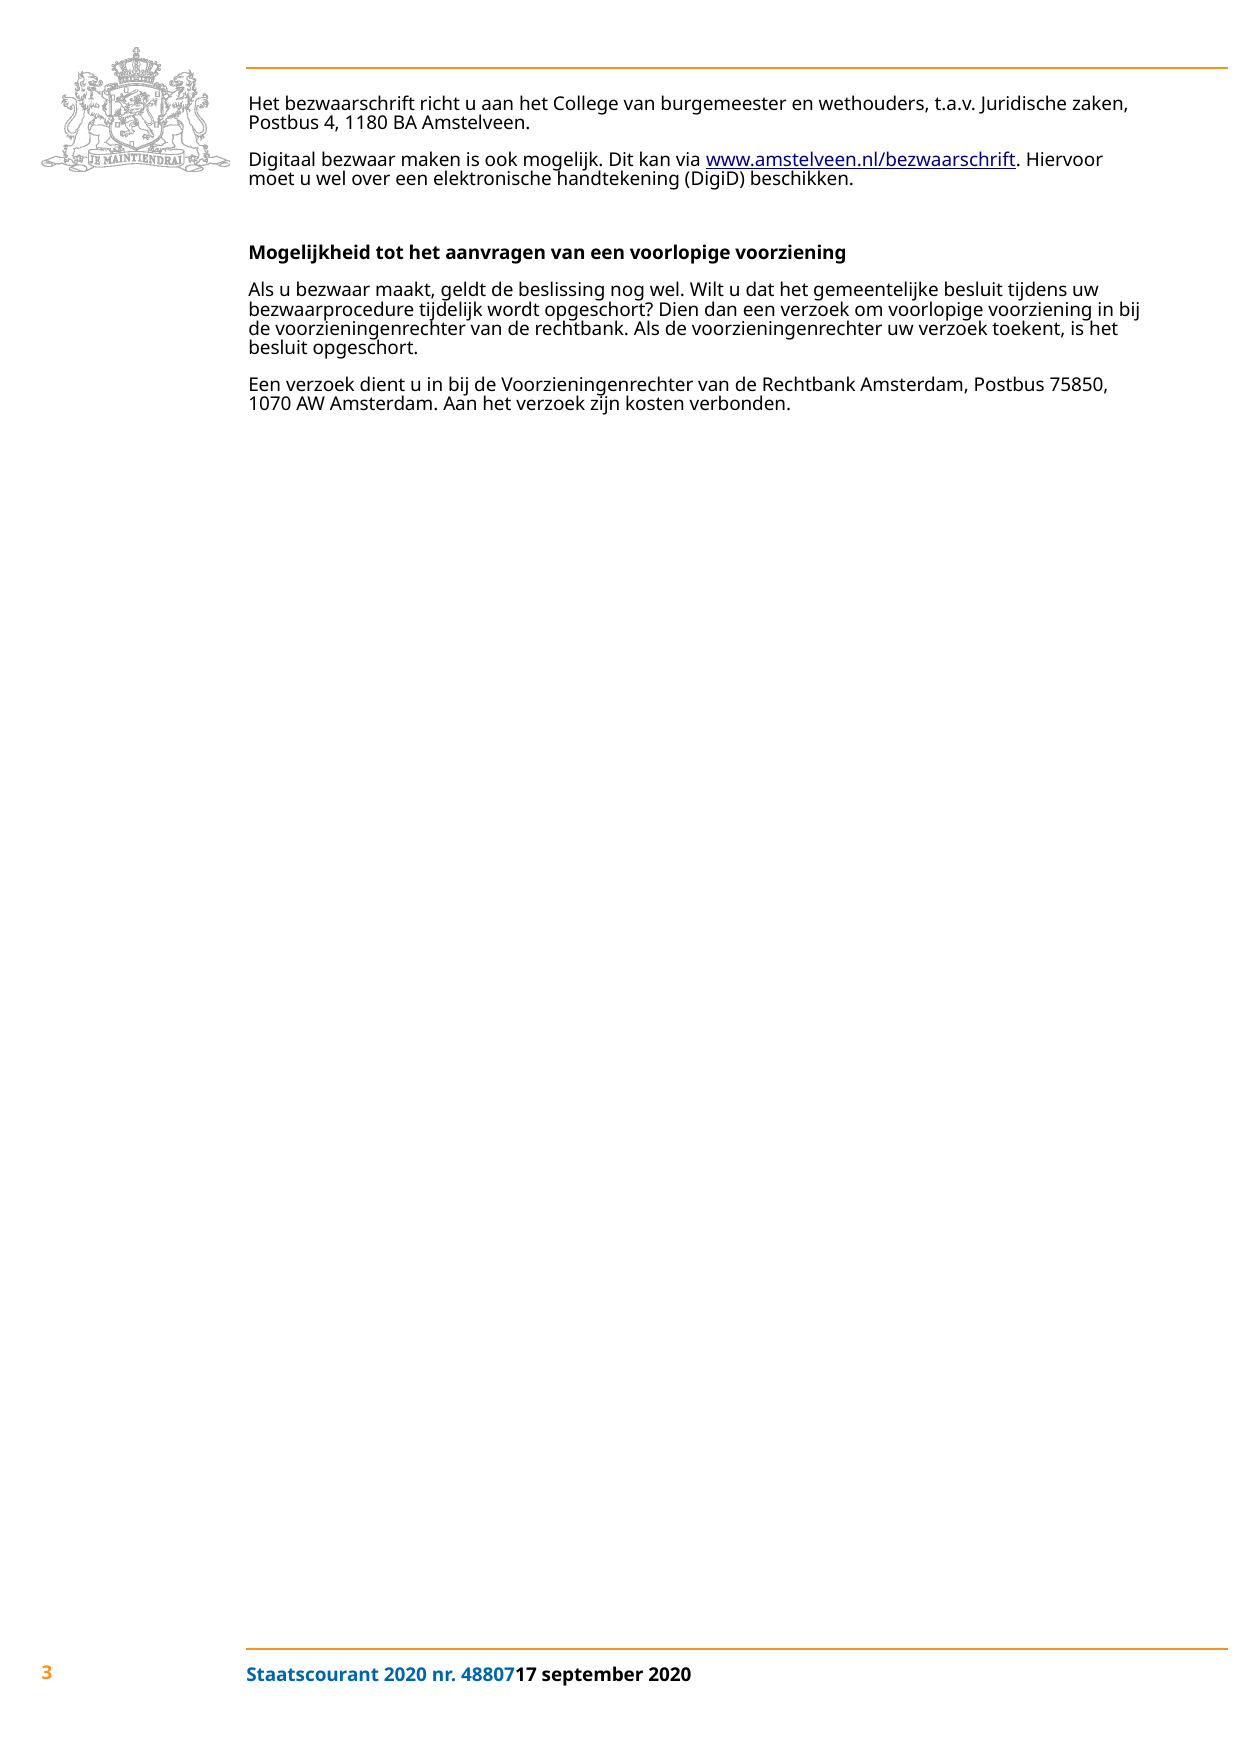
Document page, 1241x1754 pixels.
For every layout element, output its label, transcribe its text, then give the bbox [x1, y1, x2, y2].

text Het bezwaarschrift richt u aan het College van burgemeester en wethouders, t.a.v. Juridische zaken, Postbus 4, 1180 BA Amstelveen. [248, 95, 1152, 133]
picture [41, 47, 231, 172]
text Digitaal bezwaar maken is ook mogelijk. Dit kan via www.amstelveen.nl/bezwaarschrift. Hiervoor moet u wel over een elektronische handtekening (DigiD) beschikken. [248, 151, 1152, 189]
text Een verzoek dient u in bij de Voorzieningenrechter van de Rechtbank Amsterdam, Postbus 75850, 1070 AW Amsterdam. Aan het verzoek zijn kosten verbonden. [248, 376, 1152, 414]
text Als u bezwaar maakt, geldt de beslissing nog wel. Wilt u dat het gemeentelijke besluit tijdens uw bezwaarprocedure tijdelijk wordt opgeschort? Dien dan een verzoek om voorlopige voorziening in bij de voorzieningenrechter van de rechtbank. Als de voorzieningenrechter uw verzoek toekent, is het besluit opgeschort. [248, 281, 1152, 358]
text Mogelijkheid tot het aanvragen van een voorlopige voorziening [248, 244, 1152, 263]
